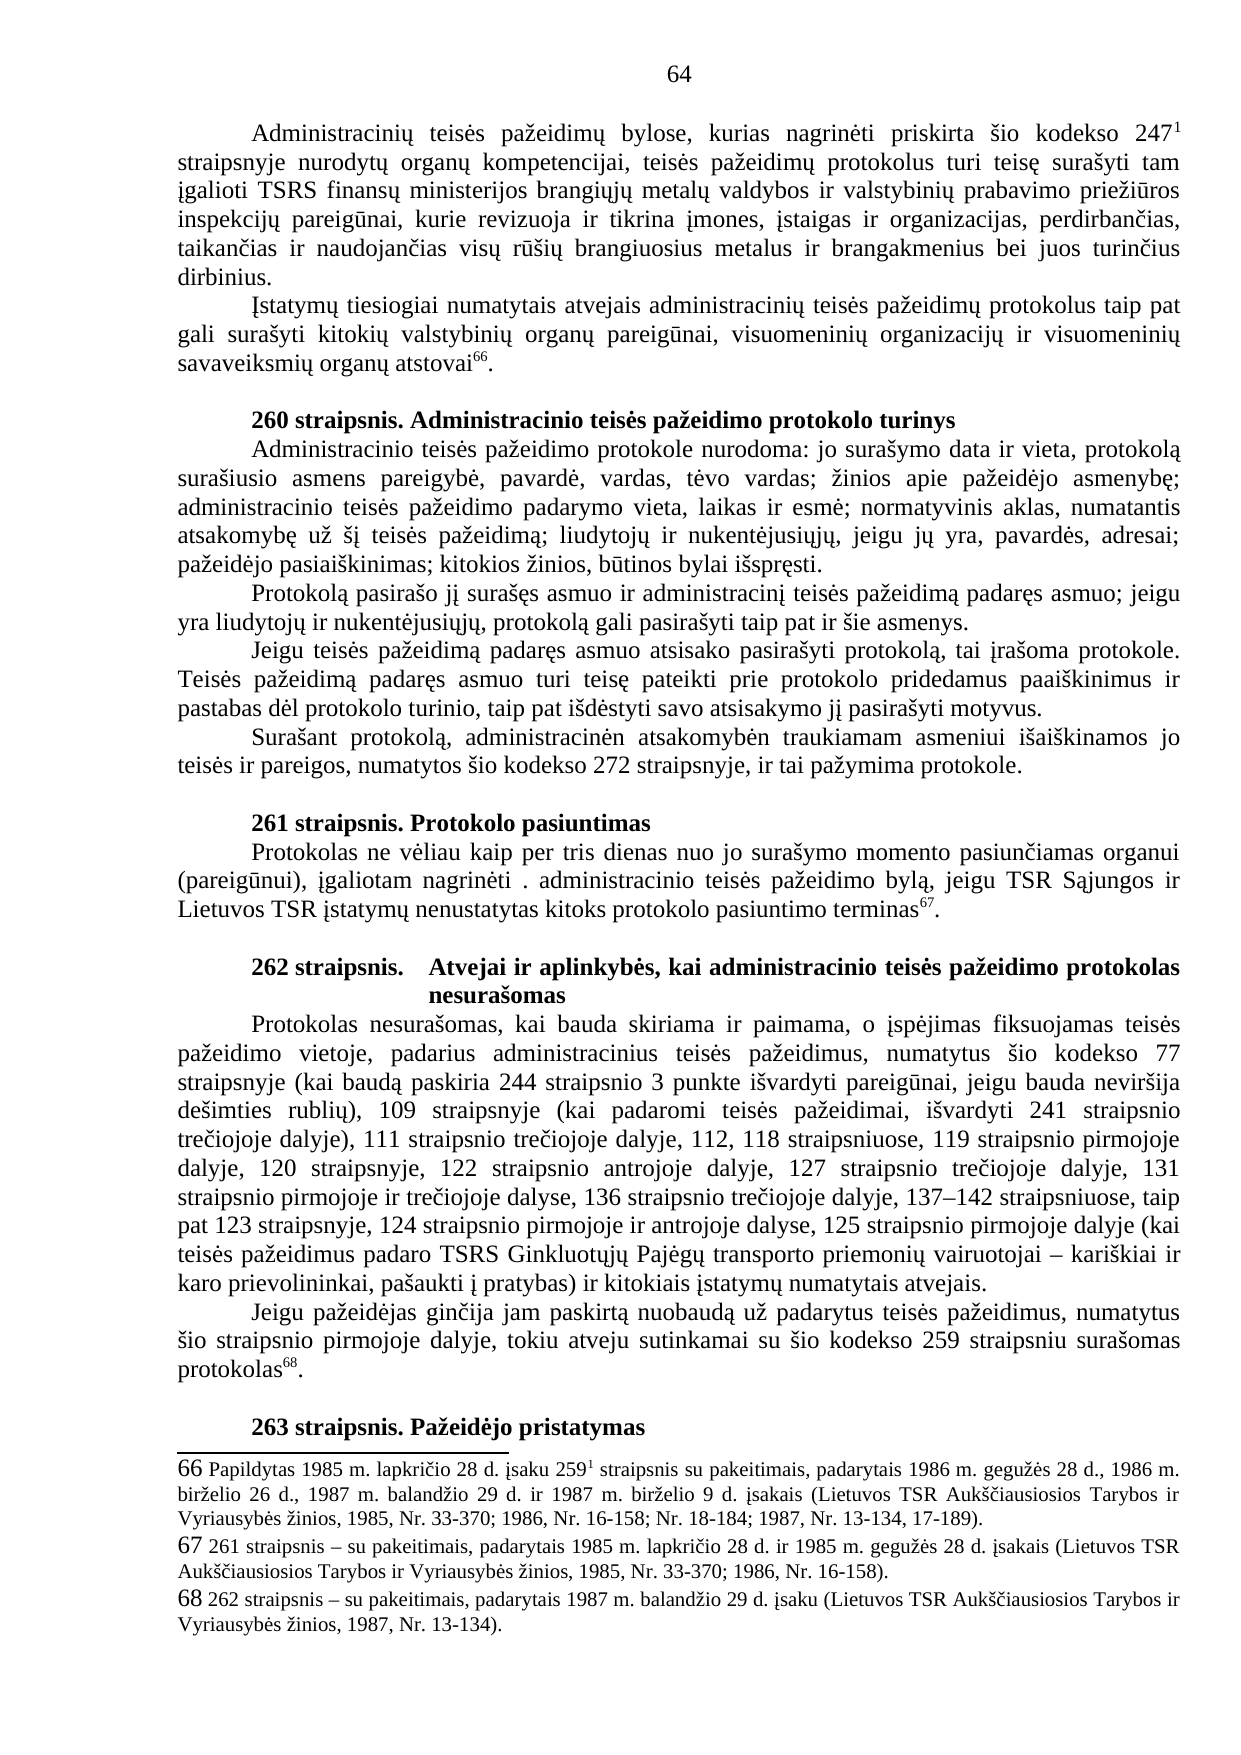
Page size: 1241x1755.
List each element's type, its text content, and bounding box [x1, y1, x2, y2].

text 263 straipsnis. Pažeidėjo pristatymas [177, 1412, 1181, 1441]
text 261 straipsnis. Protokolo pasiuntimas [177, 808, 1181, 837]
text Jeigu teisės pažeidimą padaręs asmuo atsisako pasirašyti protokolą, tai įrašoma protokole. Teisės pažeidimą padaręs asmuo turi teisę pateikti prie protokolo pridedamus paaiškinimus ir pastabas dėl protokolo turinio, taip pat išdėstyti savo atsisakymo jį pasirašyti motyvus. [177, 636, 1181, 722]
text Administracinių teisės pažeidimų bylose, kurias nagrinėti priskirta šio kodekso 2471 straipsnyje nurodytų organų kompetencijai, teisės pažeidimų protokolus turi teisę surašyti tam įgalioti TSRS finansų ministerijos brangiųjų metalų valdybos ir valstybinių prabavimo priežiūros inspekcijų pareigūnai, kurie revizuoja ir tikrina įmones, įstaigas ir organizacijas, perdirbančias, taikančias ir naudojančias visų rūšių brangiuosius metalus ir brangakmenius bei juos turinčius dirbinius. [177, 118, 1181, 291]
text 261 straipsnis – su pakeitimais, padarytais 1985 m. lapkričio 28 d. ir 1985 m. gegužės 28 d. įsakais (Lietuvos TSR Aukščiausiosios Tarybos ir Vyriausybės žinios, 1985, Nr. 33-370; 1986, Nr. 16-158). [177, 1530, 1181, 1583]
text Papildytas 1985 m. lapkričio 28 d. įsaku 2591 straipsnis su pakeitimais, padarytais 1986 m. gegužės 28 d., 1986 m. birželio 26 d., 1987 m. balandžio 29 d. ir 1987 m. birželio 9 d. įsakais (Lietuvos TSR Aukščiausiosios Tarybos ir Vyriausybės žinios, 1985, Nr. 33-370; 1986, Nr. 16-158; Nr. 18-184; 1987, Nr. 13-134, 17-189). [177, 1453, 1181, 1530]
text Protokolas ne vėliau kaip per tris dienas nuo jo surašymo momento pasiunčiamas organui (pareigūnui), įgaliotam nagrinėti . administracinio teisės pažeidimo bylą, jeigu TSR Sąjungos ir Lietuvos TSR įstatymų nenustatytas kitoks protokolo pasiuntimo terminas. [177, 837, 1181, 923]
text Įstatymų tiesiogiai numatytais atvejais administracinių teisės pažeidimų protokolus taip pat gali surašyti kitokių valstybinių organų pareigūnai, visuomeninių organizacijų ir visuomeninių savaveiksmių organų atstovai. [177, 291, 1181, 377]
text Protokolą pasirašo jį surašęs asmuo ir administracinį teisės pažeidimą padaręs asmuo; jeigu yra liudytojų ir nukentėjusiųjų, protokolą gali pasirašyti taip pat ir šie asmenys. [177, 578, 1181, 636]
text Surašant protokolą, administracinėn atsakomybėn traukiamam asmeniui išaiškinamos jo teisės ir pareigos, numatytos šio kodekso 272 straipsnyje, ir tai pažymima protokole. [177, 722, 1181, 779]
text 262 straipsnis – su pakeitimais, padarytais 1987 m. balandžio 29 d. įsaku (Lietuvos TSR Aukščiausiosios Tarybos ir Vyriausybės žinios, 1987, Nr. 13-134). [177, 1583, 1181, 1636]
text Jeigu pažeidėjas ginčija jam paskirtą nuobaudą už padarytus teisės pažeidimus, numatytus šio straipsnio pirmojoje dalyje, tokiu atveju sutinkamai su šio kodekso 259 straipsniu surašomas protokolas. [177, 1297, 1181, 1383]
text 260 straipsnis. Administracinio teisės pažeidimo protokolo turinys [177, 406, 1181, 434]
text Administracinio teisės pažeidimo protokole nurodoma: jo surašymo data ir vieta, protokolą surašiusio asmens pareigybė, pavardė, vardas, tėvo vardas; žinios apie pažeidėjo asmenybę; administracinio teisės pažeidimo padarymo vieta, laikas ir esmė; normatyvinis aklas, numatantis atsakomybę už šį teisės pažeidimą; liudytojų ir nukentėjusiųjų, jeigu jų yra, pavardės, adresai; pažeidėjo pasiaiškinimas; kitokios žinios, būtinos bylai išspręsti. [177, 434, 1181, 578]
text Protokolas nesurašomas, kai bauda skiriama ir paimama, o įspėjimas fiksuojamas teisės pažeidimo vietoje, padarius administracinius teisės pažeidimus, numatytus šio kodekso 77 straipsnyje (kai baudą paskiria 244 straipsnio 3 punkte išvardyti pareigūnai, jeigu bauda neviršija dešimties rublių), 109 straipsnyje (kai padaromi teisės pažeidimai, išvardyti 241 straipsnio trečiojoje dalyje), 111 straipsnio trečiojoje dalyje, 112, 118 straipsniuose, 119 straipsnio pirmojoje dalyje, 120 straipsnyje, 122 straipsnio antrojoje dalyje, 127 straipsnio trečiojoje dalyje, 131 straipsnio pirmojoje ir trečiojoje dalyse, 136 straipsnio trečiojoje dalyje, 137–142 straipsniuose, taip pat 123 straipsnyje, 124 straipsnio pirmojoje ir antrojoje dalyse, 125 straipsnio pirmojoje dalyje (kai teisės pažeidimus padaro TSRS Ginkluotųjų Pajėgų transporto priemonių vairuotojai – kariškiai ir karo prievolininkai, pašaukti į pratybas) ir kitokiais įstatymų numatytais atvejais. [177, 1009, 1181, 1297]
text 262 straipsnis. Atvejai ir aplinkybės, kai administracinio teisės pažeidimo protokolas nesurašomas [251, 952, 1181, 1009]
